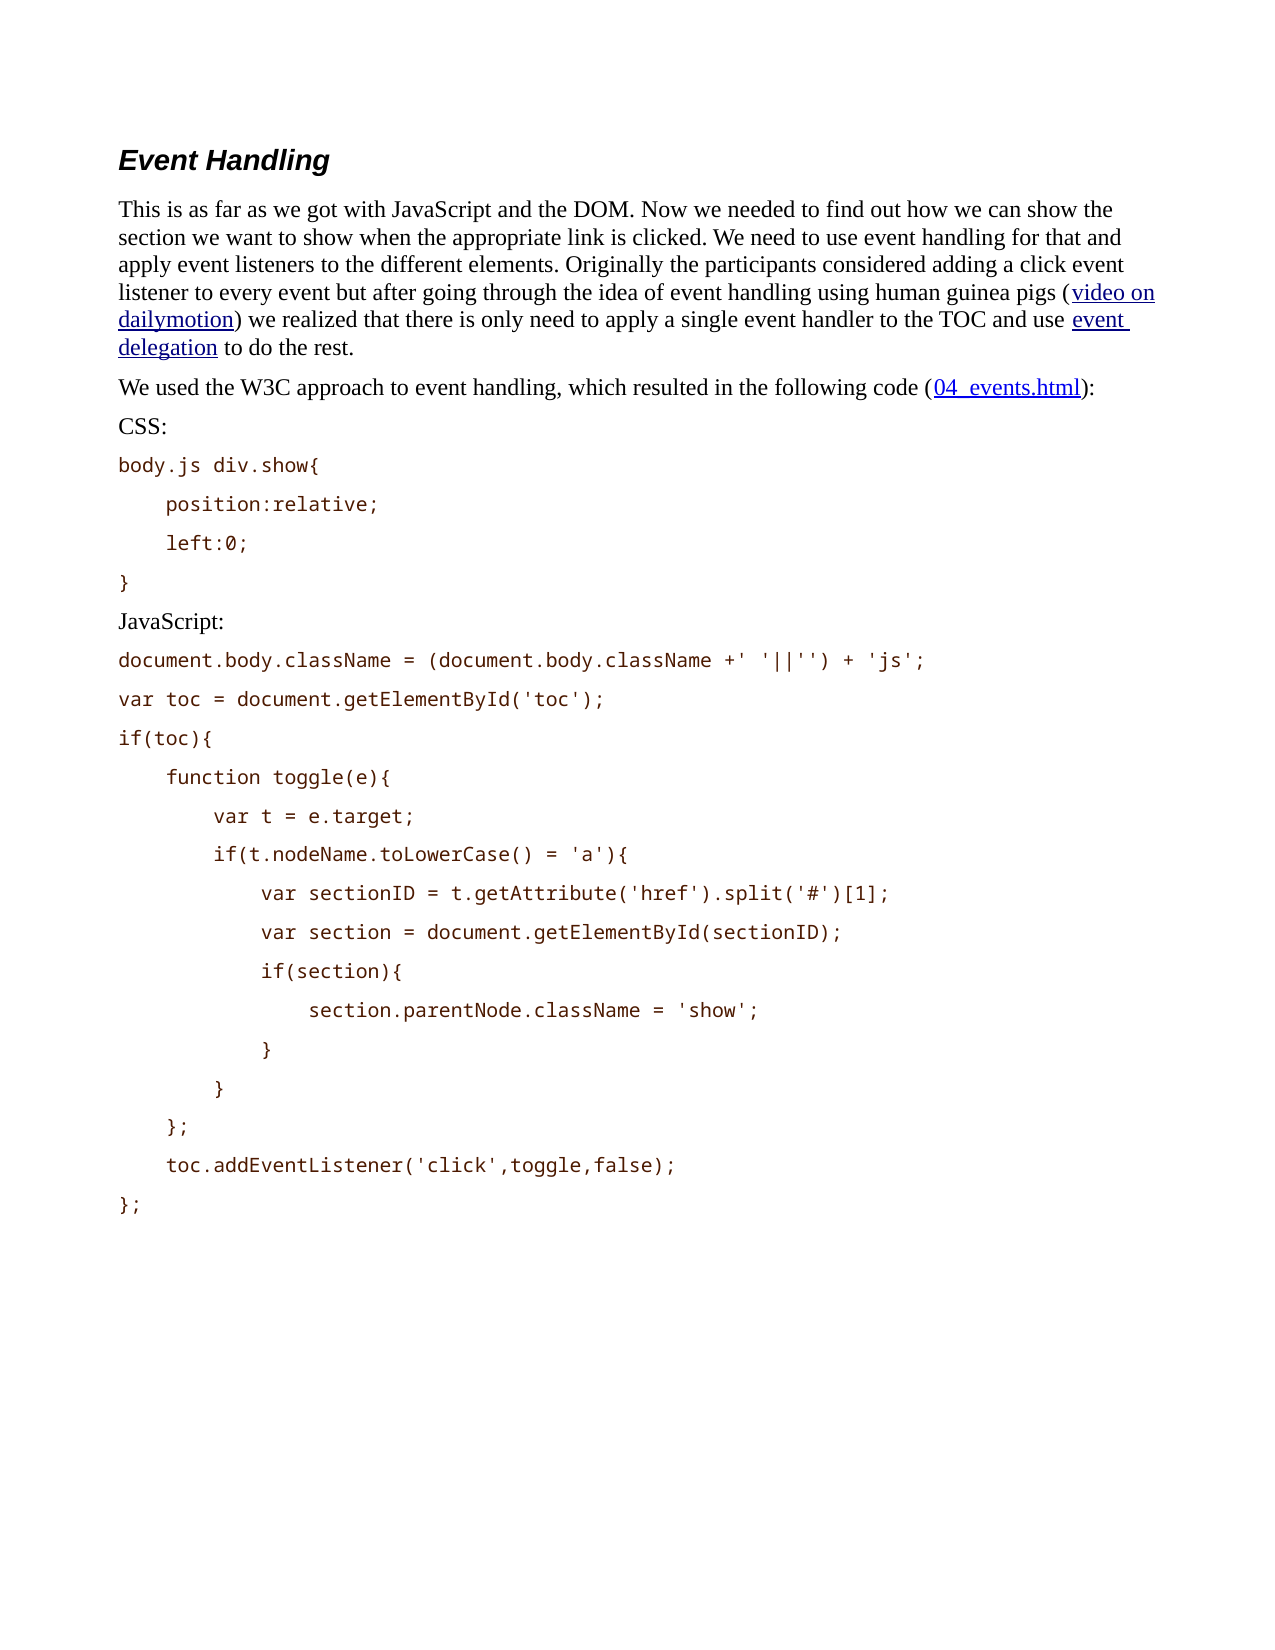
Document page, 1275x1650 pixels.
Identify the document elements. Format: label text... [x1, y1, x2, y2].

text We used the W3C approach to event handling, which resulted in the following code (04_events.html): [118, 373, 1157, 400]
text }; [118, 1190, 1157, 1217]
text This is as far as we got with JavaScript and the DOM. Now we needed to find out how we can show the section we want to show when the appropriate link is clicked. We need to use event handling for that and apply event listeners to the different elements. Originally the participants considered adding a click event listener to every event but after going through the idea of event handling using human guinea pigs (video on dailymotion) we realized that there is only need to apply a single event handler to the TOC and use event delegation to do the rest. [118, 195, 1157, 361]
text CSS: [118, 412, 1157, 440]
text var toc = document.getElementById('toc'); [118, 685, 1157, 712]
text var sectionID = t.getAttribute('href').split('#')[1]; [118, 879, 1157, 907]
text }; [118, 1113, 1157, 1140]
text if(t.nodeName.toLowerCase() = 'a'){ [118, 841, 1157, 868]
text body.js div.show{ [118, 452, 1157, 478]
text left:0; [118, 529, 1157, 556]
text var section = document.getElementById(sectionID); [118, 918, 1157, 945]
text } [118, 1035, 1157, 1062]
text toc.addEventListener('click',toggle,false); [118, 1152, 1157, 1178]
text section.parentNode.className = 'show'; [118, 996, 1157, 1023]
text if(section){ [118, 957, 1157, 984]
text if(toc){ [118, 724, 1157, 751]
text var t = e.target; [118, 802, 1157, 829]
text } [118, 1074, 1157, 1101]
text function toggle(e){ [118, 763, 1157, 790]
text JavaScript: [118, 607, 1157, 634]
text position:relative; [118, 490, 1157, 517]
subtitle Event Handling [118, 143, 1157, 177]
text document.body.className = (document.body.className +' '||'') + 'js'; [118, 646, 1157, 673]
text } [118, 568, 1157, 595]
